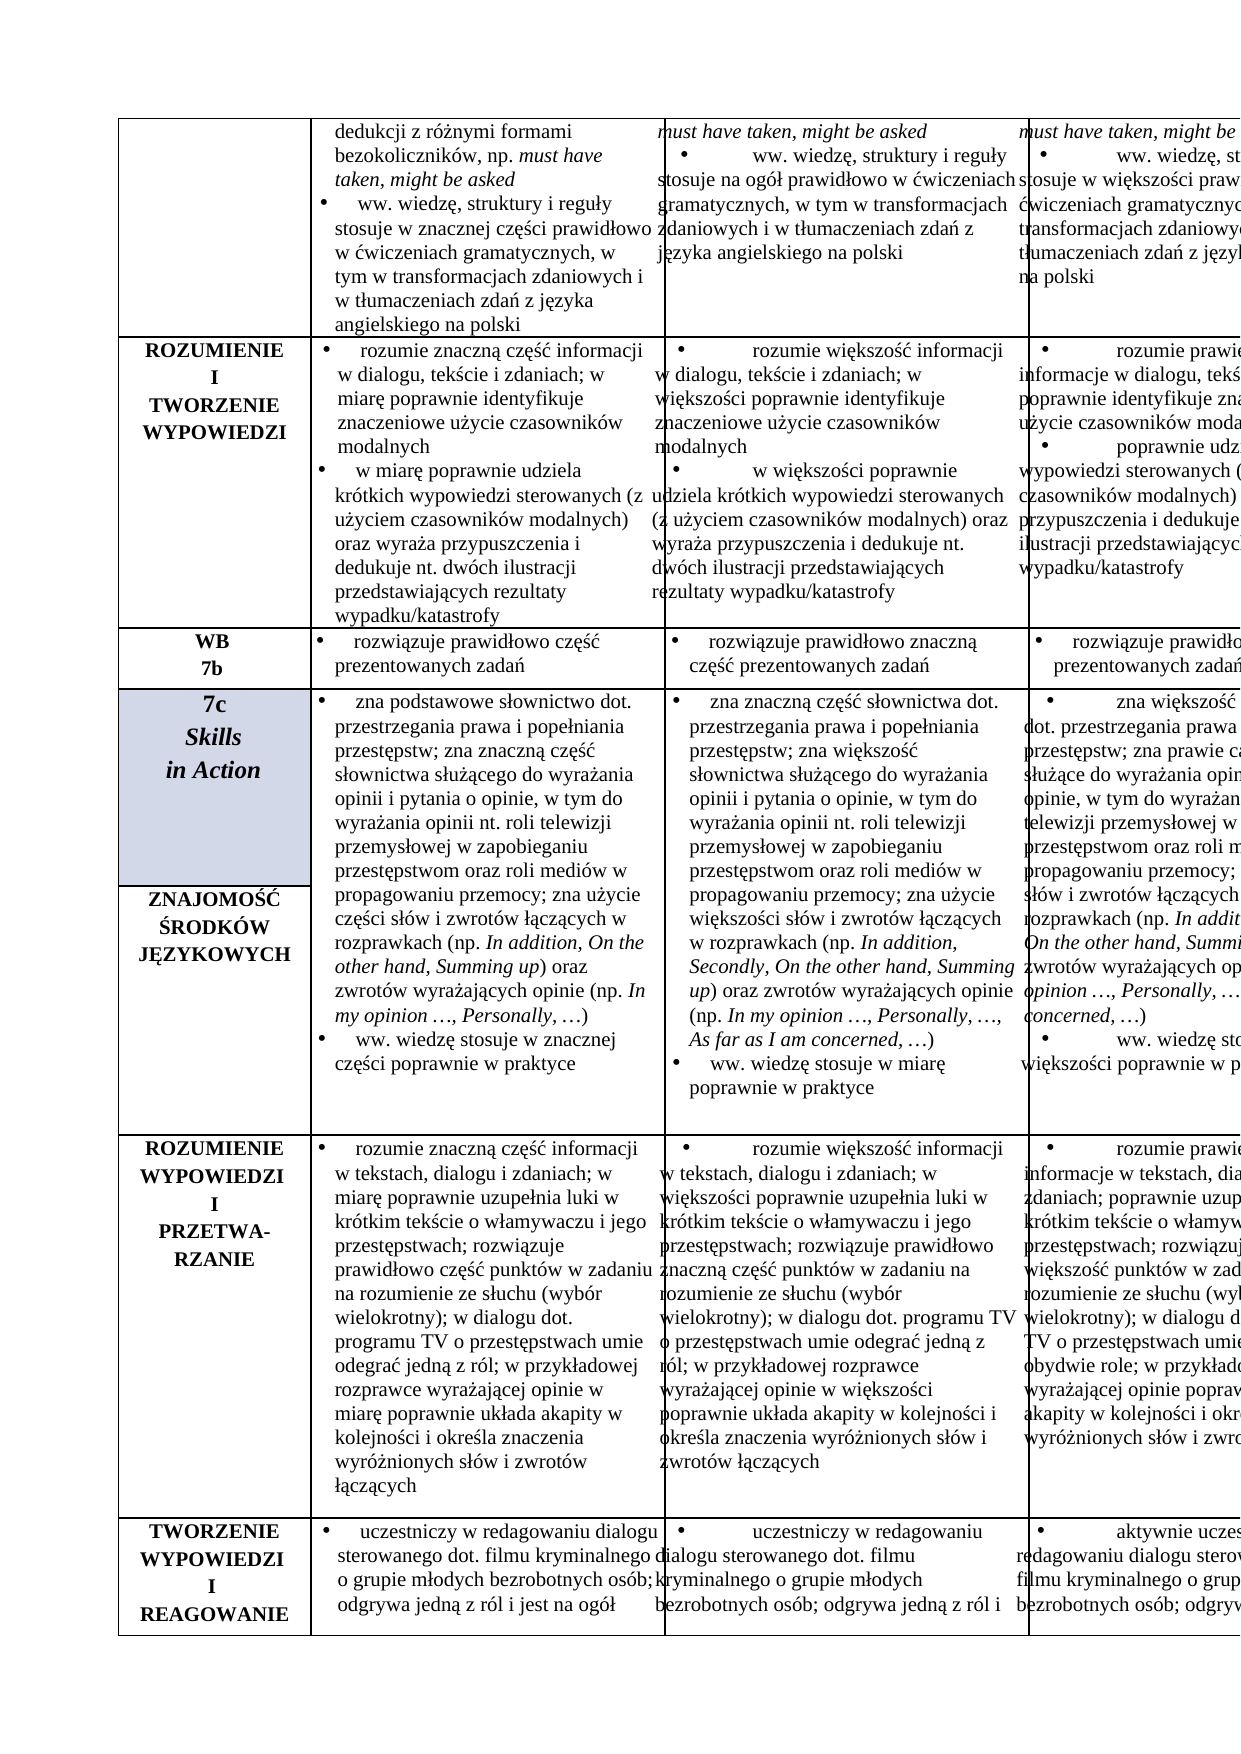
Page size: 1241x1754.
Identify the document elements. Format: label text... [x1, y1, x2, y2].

table_cell rozumie większość informacji w tekstach, dialogu i zdaniach; w większości poprawnie uzupełnia luki w krótkim tekście o włamywaczu i jego przestępstwach; rozwiązuje prawidłowo znaczną część punktów w zadaniu na rozumienie ze słuchu (wybór wielokrotny); w dialogu dot. programu TV o przestępstwach umie odegrać jedną z ról; w przykładowej rozprawce wyrażającej opinie w większości poprawnie układa akapity w kolejności i określa znaczenia wyróżnionych słów i zwrotów łączących [666, 1136, 1028, 1517]
table_cell rozumie znaczną część informacji w tekstach, dialogu i zdaniach; w miarę poprawnie uzupełnia luki w krótkim tekście o włamywaczu i jego przestępstwach; rozwiązuje prawidłowo część punktów w zadaniu na rozumienie ze słuchu (wybór wielokrotny); w dialogu dot. programu TV o przestępstwach umie odegrać jedną z ról; w przykładowej rozprawce wyrażającej opinie w miarę poprawnie układa akapity w kolejności i określa znaczenia wyróżnionych słów i zwrotów łączących [312, 1136, 664, 1517]
table_cell ZNAJOMOŚĆ ŚRODKÓW JĘZYKOWYCH [119, 887, 310, 1134]
table_cell rozwiązuje prawidłowo część prezentowanych zadań [312, 629, 664, 688]
table_cell rozumie większość informacji w dialogu, tekście i zdaniach; w większości poprawnie identyfikuje znaczeniowe użycie czasowników modalnych w większości poprawnie udziela krótkich wypowiedzi sterowanych (z użyciem czasowników modalnych) oraz wyraża przypuszczenia i dedukuje nt. dwóch ilustracji przedstawiających rezultaty wypadku/katastrofy [666, 338, 1028, 627]
table_cell zna znaczną część słownictwa służącego do wyrażania konieczności i jej braku, pozwolenia i zakazu, możliwości, umiejętności i jej braku; zna znaczną część słownictwa służącego do udzielania rad, wyrażania propozycji, próśb oraz przypuszczeń związanych głównie z tematyką przestępstw i wypadków; zna znaczenie i użycie czasowników modalnych oraz ich odpowiedników; zna czasowniki modalne używane w dedukcji z różnymi formami bezokoliczników, np. must have taken, might be asked ww. wiedzę, struktury i reguły stosuje na ogół prawidłowo w ćwiczeniach gramatycznych, w tym w transformacjach zdaniowych i w tłumaczeniach zdań z języka angielskiego na polski [666, 119, 1028, 336]
table_cell 7c Skills in Action [119, 690, 310, 885]
table_cell zna większość słownictwa służącego do wyrażania konieczności i jej braku, pozwolenia i zakazu, możliwości, umiejętności i jej braku; zna większość słownictwa służącego do udzielania rad, wyrażania propozycji, próśb oraz przypuszczeń związanych głównie z tematyką przestępstw i wypadków; zna znaczenie i użycie czasowników modalnych oraz ich odpowiedników; zna czasowniki modalne używane w dedukcji z różnymi formami bezokoliczników, np. must have taken, might be asked ww. wiedzę, struktury i reguły stosuje w większości prawidłowo w ćwiczeniach gramatycznych, w tym w transformacjach zdaniowych i w tłumaczeniach zdań z języka angielskiego na polski [1030, 119, 1240, 336]
table_cell zna podstawowe słownictwo dot. przestrzegania prawa i popełniania przestępstw; zna znaczną część słownictwa służącego do wyrażania opinii i pytania o opinie, w tym do wyrażania opinii nt. roli telewizji przemysłowej w zapobieganiu przestępstwom oraz roli mediów w propagowaniu przemocy; zna użycie części słów i zwrotów łączących w rozprawkach (np. In addition, On the other hand, Summing up) oraz zwrotów wyrażających opinie (np. In my opinion …, Personally, …) ww. wiedzę stosuje w znacznej części poprawnie w praktyce [312, 690, 664, 1134]
table_cell TWORZENIE WYPOWIEDZI I REAGOWANIE [119, 1519, 310, 1635]
table_cell rozumie prawie wszystkie informacje w tekstach, dialogu i zdaniach; poprawnie uzupełnia luki w krótkim tekście o włamywaczu i jego przestępstwach; rozwiązuje prawidłowo większość punktów w zadaniach na rozumienie ze słuchu (wybór wielokrotny); w dialogu dot. programu TV o przestępstwach umie odegrać obydwie role; w przykładowej rozprawce wyrażającej opinie poprawnie układa akapity w kolejności i określa znaczenia wyróżnionych słów i zwrotów łączących [1030, 1136, 1240, 1517]
table_cell rozwiązuje prawidłowo większość prezentowanych zadań [1030, 629, 1240, 688]
table_cell uczestniczy w redagowaniu dialogu sterowanego dot. filmu kryminalnego o grupie młodych bezrobotnych osób; odgrywa jedną z ról i jest na ogół komunikatywny wykonuje w znacznej części poprawnie zadania w ćwiczeniach przygotowawczych do pisania, m.in. sporządza notatki z wysłuchanych wypowiedzi dot. przemocy w mediach zna zasady pisania rozprawki przedstawiającej opinie i pisze rozprawkę odpowiadającą na pytanie: Do you think various forms of media promote violence? (w oparciu o wysłuchane wypowiedzi); posługuje się podstawowym zasobem słownictwa i struktur, popełnia sporo błędów, ale jest na ogół komunikatywny [312, 1519, 664, 1635]
table_cell rozumie prawie wszystkie informacje w dialogu, tekście i zdaniach; poprawnie identyfikuje znaczeniowe użycie czasowników modalnych poprawnie udziela krótkich wypowiedzi sterowanych (z użyciem czasowników modalnych) oraz wyraża przypuszczenia i dedukuje nt. dwóch ilustracji przedstawiających rezultaty wypadku/katastrofy [1030, 338, 1240, 627]
table_cell zna znaczną część słownictwa dot. przestrzegania prawa i popełniania przestępstw; zna większość słownictwa służącego do wyrażania opinii i pytania o opinie, w tym do wyrażania opinii nt. roli telewizji przemysłowej w zapobieganiu przestępstwom oraz roli mediów w propagowaniu przemocy; zna użycie większości słów i zwrotów łączących w rozprawkach (np. In addition, Secondly, On the other hand, Summing up) oraz zwrotów wyrażających opinie (np. In my opinion …, Personally, …, As far as I am concerned, …) ww. wiedzę stosuje w miarę poprawnie w praktyce [666, 690, 1028, 1134]
table_cell ROZUMIENIE WYPOWIEDZI I PRZETWA-RZANIE [119, 1136, 310, 1517]
table_cell ROZUMIENIE I TWORZENIE WYPOWIEDZI [119, 338, 310, 627]
table_cell WB 7b [119, 629, 310, 688]
table_cell [119, 119, 310, 336]
table_cell aktywnie uczestniczy w redagowaniu dialogu sterowanego dot. filmu kryminalnego o grupie młodych bezrobotnych osób; odgrywa jedną z ról, jest komunikatywny i w miarę swobodny wykonuje w większości poprawnie zadania w ćw. przygotowawczych do pisania, m.in. sporządza notatki z wysłuchanych wypowiedzi dot. przemocy w mediach zna zasady pisania rozprawki przedstawiającej opinie i pisze rozprawkę odpowiadającą na pytanie: Do you think various forms of media promote violence? (w oparciu o wysłuchane wypowiedzi); posługuje się dość zróżnicowanym zasobem słownictwa i struktur, jest komunikatywny, może popełniać dość liczne, drobne błędy [1030, 1519, 1240, 1635]
table_cell uczestniczy w redagowaniu dialogu sterowanego dot. filmu kryminalnego o grupie młodych bezrobotnych osób; odgrywa jedną z ról i jest w większości komunikatywny wykonuje na ogół poprawnie zadania w ćwiczeniach przygotowawczych do pisania, m.in. sporządza notatki z wysłuchanych wypowiedzi dot. przemocy w mediach zna zasady pisania rozprawki przedstawiającej opinie i pisze rozprawkę odpowiadającą na pytanie: Do you think various forms of media promote violence? (w oparciu o wysłuchane wypowiedzi); posługuje się ograniczonym zasobem słownictwa i struktur, mimo błędów jest w większości komunikatywny [666, 1519, 1028, 1635]
table_cell zna podstawowe słownictwo służące do wyrażania konieczności i jej braku, pozwolenia i zakazu, możliwości, umiejętności i jej braku; zna podstawowe słownictwo służące do udzielania rad, wyrażania propozycji, próśb oraz przypuszczeń związanych głównie z tematyką przestępstw i wypadków; zna znaczenie i użycie czasowników modalnych oraz ich odpowiedników; zna czasowniki modalne używane w dedukcji z różnymi formami bezokoliczników, np. must have taken, might be asked ww. wiedzę, struktury i reguły stosuje w znacznej części prawidłowo w ćwiczeniach gramatycznych, w tym w transformacjach zdaniowych i w tłumaczeniach zdań z języka angielskiego na polski [312, 119, 664, 336]
table_cell rozwiązuje prawidłowo znaczną część prezentowanych zadań [666, 629, 1028, 688]
table_cell rozumie znaczną część informacji w dialogu, tekście i zdaniach; w miarę poprawnie identyfikuje znaczeniowe użycie czasowników modalnych w miarę poprawnie udziela krótkich wypowiedzi sterowanych (z użyciem czasowników modalnych) oraz wyraża przypuszczenia i dedukuje nt. dwóch ilustracji przedstawiających rezultaty wypadku/katastrofy [312, 338, 664, 627]
table_cell zna większość słownictwa dot. przestrzegania prawa i popełniania przestępstw; zna prawie całe słownictwo służące do wyrażania opinii i pytania o opinie, w tym do wyrażania opinii nt. roli telewizji przemysłowej w zapobieganiu przestępstwom oraz roli mediów w propagowaniu przemocy; zna użycie słów i zwrotów łączących w rozprawkach (np. In addition, Secondly, On the other hand, Summing up) oraz zwrotów wyrażających opinie (np. In my opinion …, Personally, …, As far as I am concerned, …) ww. wiedzę stosuje w większości poprawnie w praktyce [1030, 690, 1240, 1134]
